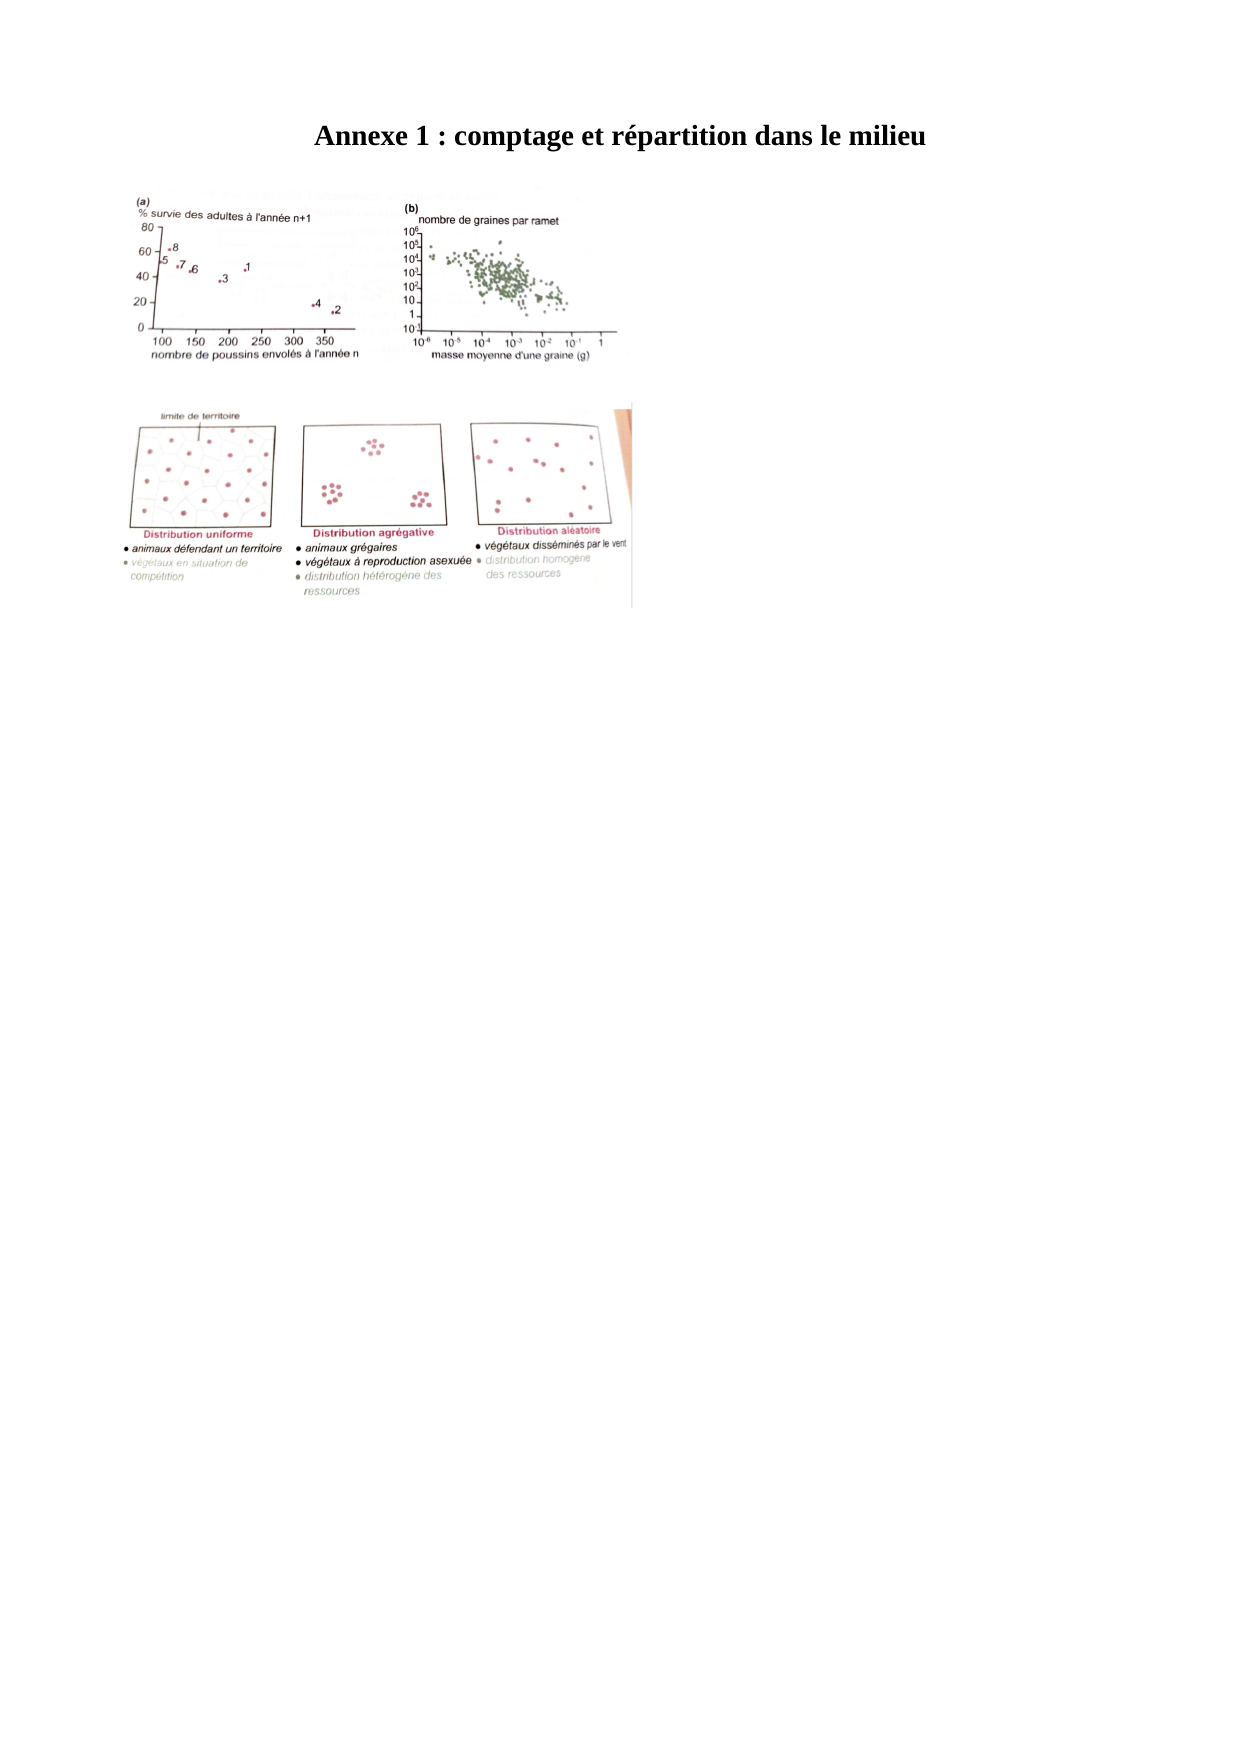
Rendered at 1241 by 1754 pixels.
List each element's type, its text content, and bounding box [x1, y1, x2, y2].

picture [118, 402, 633, 608]
picture [118, 181, 633, 374]
text Annexe 1 : comptage et répartition dans le milieu [118, 118, 1122, 152]
